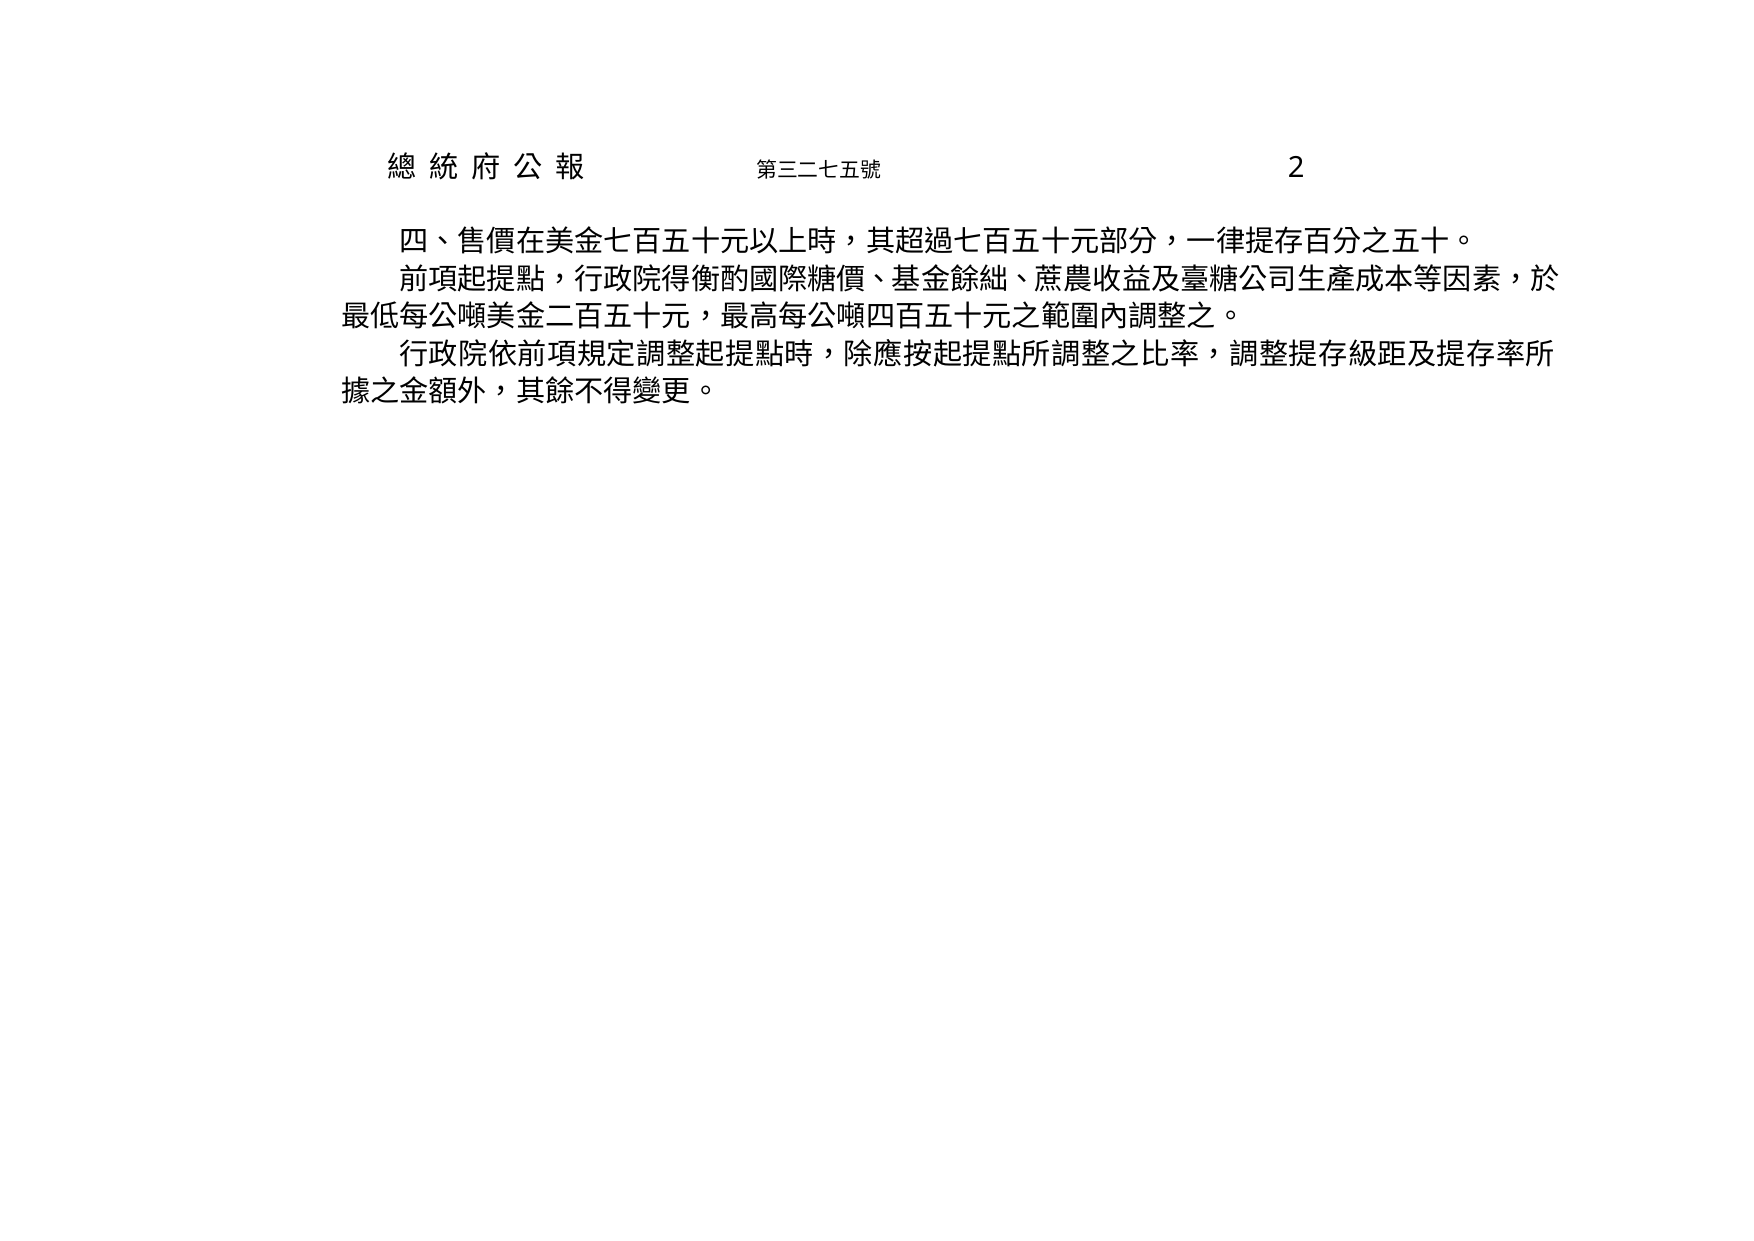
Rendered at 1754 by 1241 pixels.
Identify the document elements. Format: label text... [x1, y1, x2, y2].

text 四、售價在美金七百五十元以上時，其超過七百五十元部分，一律提存百分之五十。 [399, 222, 1559, 259]
text 前項起提點，行政院得衡酌國際糖價、基金餘絀、蔗農收益及臺糖公司生產成本等因素，於最低每公噸美金二百五十元，最高每公噸四百五十元之範圍內調整之。 [341, 259, 1559, 334]
text 行政院依前項規定調整起提點時，除應按起提點所調整之比率，調整提存級距及提存率所據之金額外，其餘不得變更。 [341, 334, 1559, 409]
